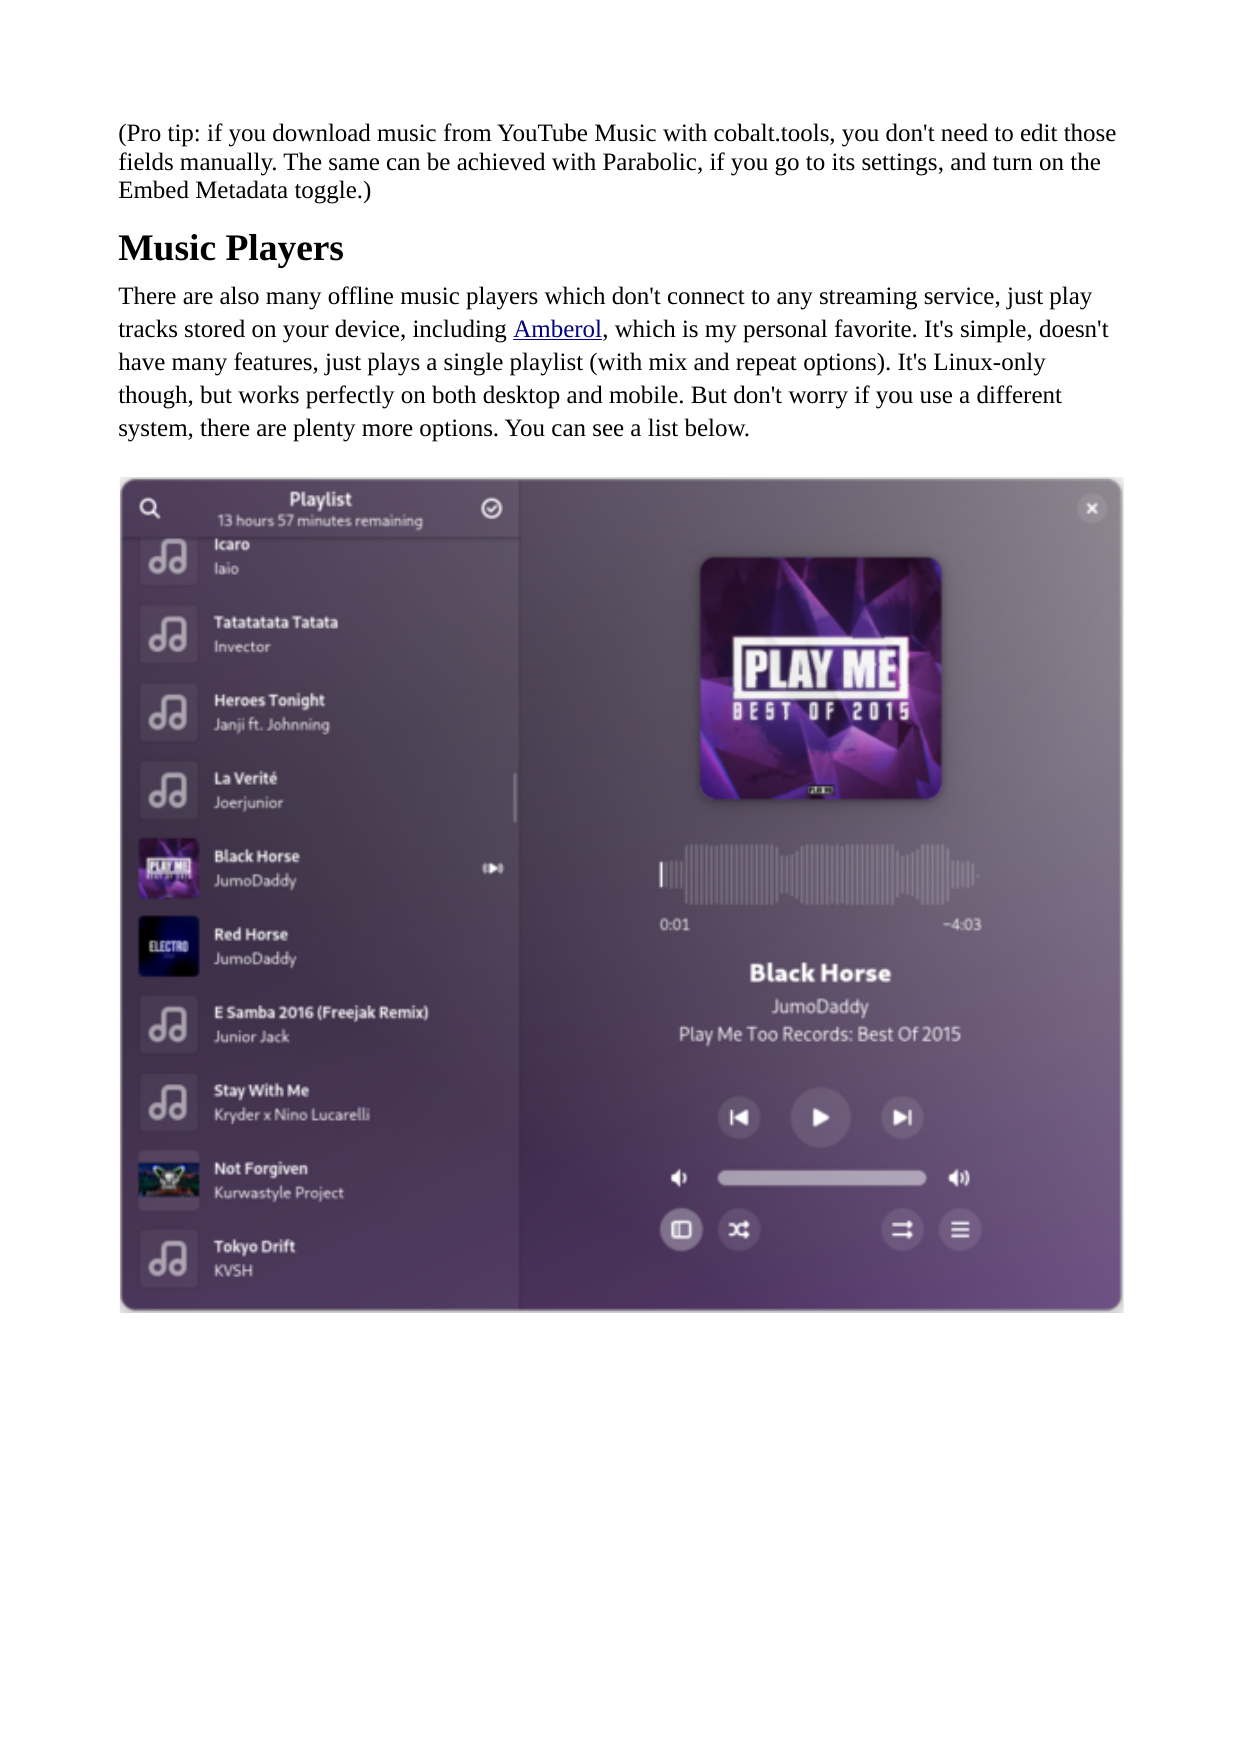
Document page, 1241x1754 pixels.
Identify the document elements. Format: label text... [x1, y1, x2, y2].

subtitle Music Players [118, 225, 1122, 268]
text (Pro tip: if you download music from YouTube Music with cobalt.tools, you don't need to edit those fields manually. The same can be achieved with Parabolic, if you go to its settings, and turn on the Embed Metadata toggle.) [118, 118, 1122, 204]
text There are also many offline music players which don't connect to any streaming service, just play tracks stored on your device, including Amberol, which is my personal favorite. It's simple, doesn't have many features, just plays a single playlist (with mix and repeat options). It's Linux-only though, but works perfectly on both desktop and mobile. But don't worry if you use a different system, there are plenty more options. You can see a list below. [118, 281, 1122, 475]
picture [119, 477, 1124, 1313]
